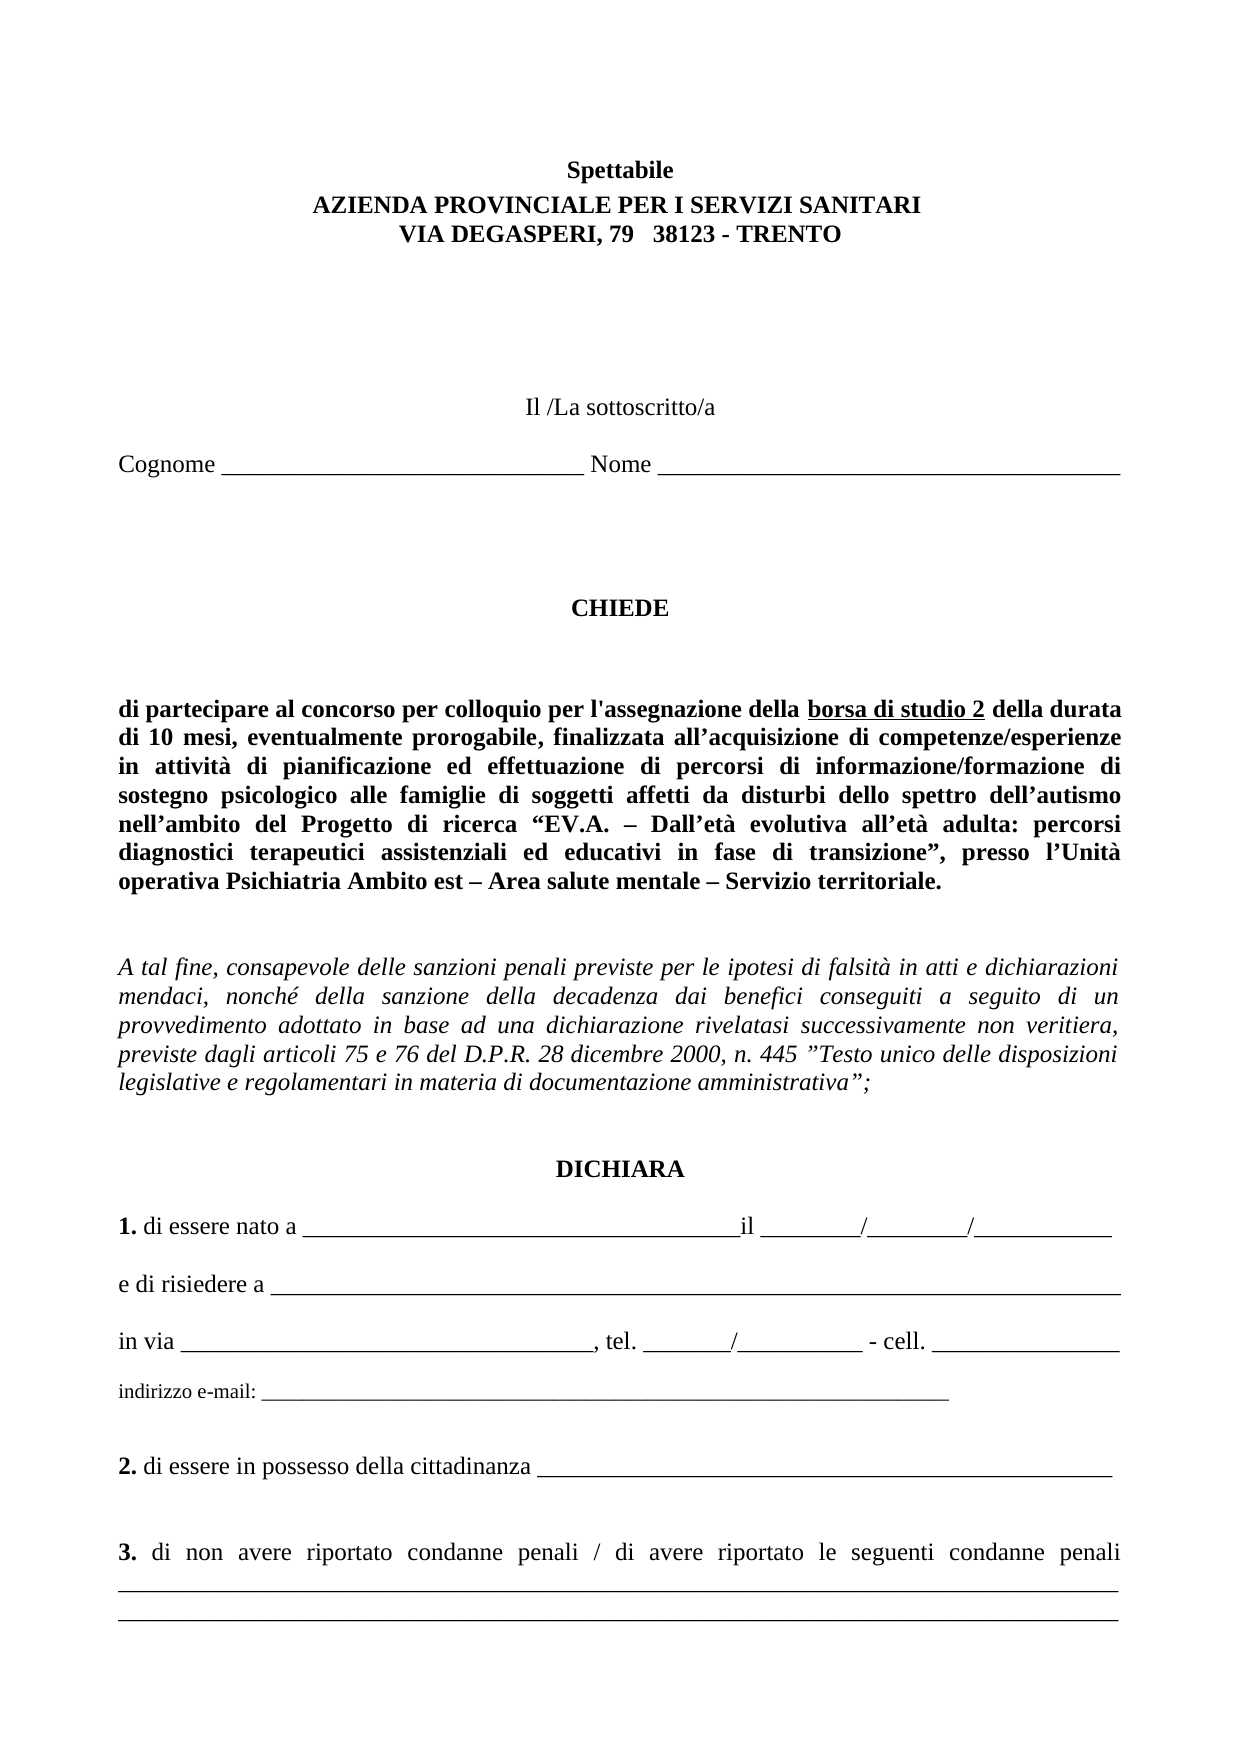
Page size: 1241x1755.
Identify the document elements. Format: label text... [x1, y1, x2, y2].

text e di risiedere a ____________________________________________________________________ [118, 1269, 1122, 1297]
text 3. di non avere riportato condanne penali / di avere riportato le seguenti condanne penali ________________________________________________________________________________________________________________________________________________________________ [118, 1537, 1122, 1624]
text VIA DEGASPERI, 79 38123 - TRENTO [118, 219, 1122, 248]
text indirizzo e-mail: __________________________________________________________________ [118, 1379, 1122, 1403]
text CHIEDE [118, 593, 1122, 622]
text 2. di essere in possesso della cittadinanza ______________________________________________ [118, 1451, 1122, 1480]
text di partecipare al concorso per colloquio per l'assegnazione della borsa di studio 2 della durata di 10 mesi, eventualmente prorogabile, finalizzata all’acquisizione di competenze/esperienze in attività di pianificazione ed effettuazione di percorsi di informazione/formazione di sostegno psicologico alle famiglie di soggetti affetti da disturbi dello spettro dell’autismo nell’ambito del Progetto di ricerca “EV.A. – Dall’età evolutiva all’età adulta: percorsi diagnostici terapeutici assistenziali ed educativi in fase di transizione”, presso l’Unità operativa Psichiatria Ambito est – Area salute mentale – Servizio territoriale. [118, 694, 1122, 895]
text A tal fine, consapevole delle sanzioni penali previste per le ipotesi di falsità in atti e dichiarazioni mendaci, nonché della sanzione della decadenza dai benefici conseguiti a seguito di un provvedimento adottato in base ad una dichiarazione rivelatasi successivamente non veritiera, previste dagli articoli 75 e 76 del D.P.R. 28 dicembre 2000, n. 445 ”Testo unico delle disposizioni legislative e regolamentari in materia di documentazione amministrativa”; [118, 952, 1122, 1096]
text Cognome _____________________________ Nome _____________________________________ [118, 449, 1122, 478]
text Il /La sottoscritto/a [118, 392, 1122, 420]
title Spettabile [118, 155, 1122, 184]
text DICHIARA [118, 1154, 1122, 1182]
text in via _________________________________, tel. _______/__________ - cell. _______________ [118, 1326, 1122, 1355]
text AZIENDA PROVINCIALE PER I SERVIZI SANITARI [118, 190, 1122, 219]
text 1. di essere nato a ___________________________________il ________/________/___________ [118, 1211, 1122, 1240]
